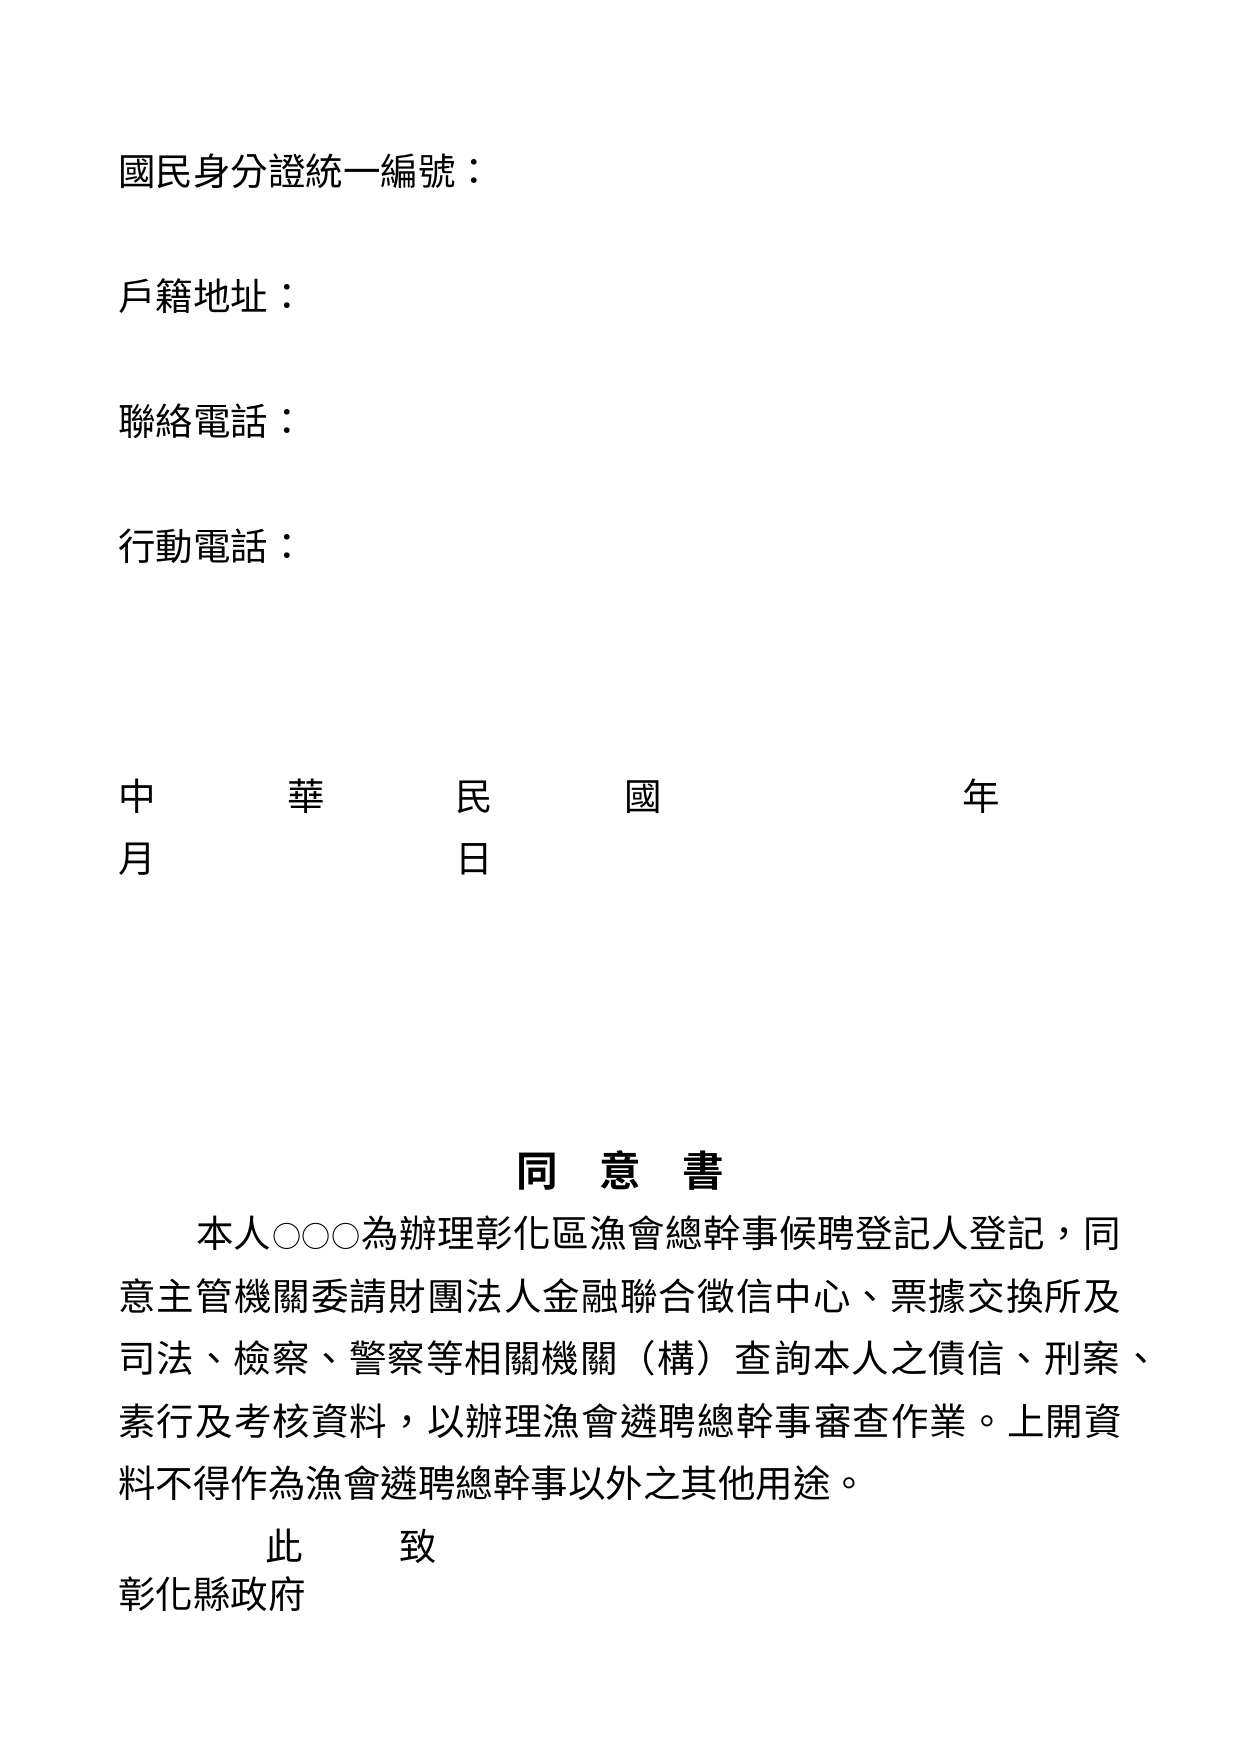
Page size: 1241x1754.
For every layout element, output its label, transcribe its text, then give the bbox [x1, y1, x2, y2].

text 彰化縣政府 [118, 1564, 1122, 1619]
text 中 華 民 國 年 月 日 [118, 752, 1122, 877]
text 本人○○○為辦理彰化區漁會總幹事候聘登記人登記，同意主管機關委請財團法人金融聯合徵信中心、票據交換所及司法、檢察、警察等相關機關（構）查詢本人之債信、刑案、素行及考核資料，以辦理漁會遴聘總幹事審查作業。上開資料不得作為漁會遴聘總幹事以外之其他用途。 [118, 1189, 1122, 1502]
text 此 致 [162, 1502, 1122, 1564]
text 戶籍地址： [118, 252, 1122, 314]
text 同 意 書 [118, 1127, 1122, 1189]
text 聯絡電話： [118, 377, 1122, 439]
text 行動電話： [118, 502, 1122, 564]
text 國民身分證統一編號： [118, 127, 1122, 189]
